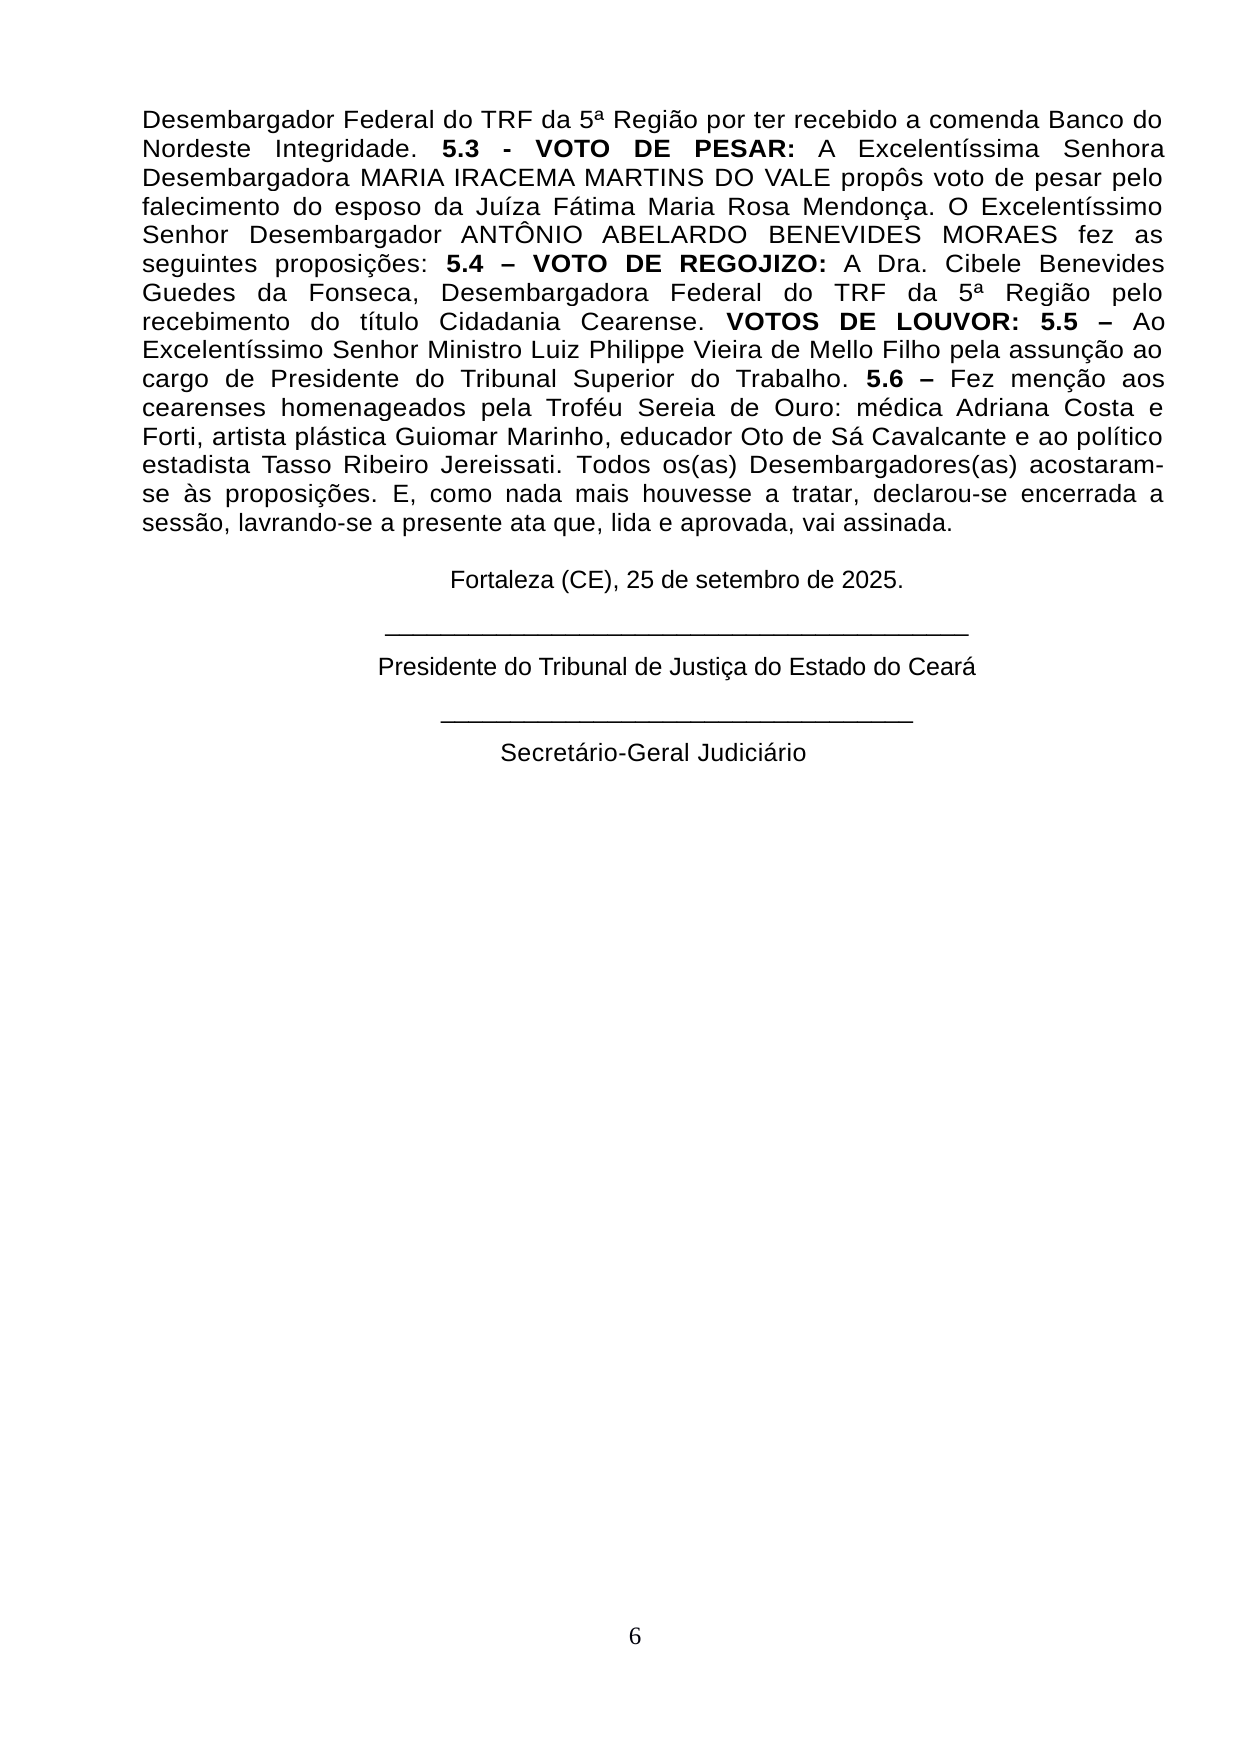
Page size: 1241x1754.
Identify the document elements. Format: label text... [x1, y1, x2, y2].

text Desembargador Federal do TRF da 5ª Região por ter recebido a comenda Banco do Nordeste Integridade. 5.3 - VOTO DE PESAR: A Excelentíssima Senhora Desembargadora MARIA IRACEMA MARTINS DO VALE propôs voto de pesar pelo falecimento do esposo da Juíza Fátima Maria Rosa Mendonça. O Excelentíssimo Senhor Desembargador ANTÔNIO ABELARDO BENEVIDES MORAES fez as seguintes proposições: 5.4 – VOTO DE REGOJIZO: A Dra. Cibele Benevides Guedes da Fonseca, Desembargadora Federal do TRF da 5ª Região pelo recebimento do título Cidadania Cearense. VOTOS DE LOUVOR: 5.5 – Ao Excelentíssimo Senhor Ministro Luiz Philippe Vieira de Mello Filho pela assunção ao cargo de Presidente do Tribunal Superior do Trabalho. 5.6 – Fez menção aos cearenses homenageados pela Troféu Sereia de Ouro: médica Adriana Costa e Forti, artista plástica Guiomar Marinho, educador Oto de Sá Cavalcante e ao político estadista Tasso Ribeiro Jereissati. Todos os(as) Desembargadores(as) acostaram-se às proposições. E, como nada mais houvesse a tratar, declarou-se encerrada a sessão, lavrando-se a presente ata que, lida e aprovada, vai assinada. [142, 105, 1165, 536]
text Secretário-Geral Judiciário [142, 738, 1165, 766]
text __________________________________________ [201, 608, 1153, 637]
text __________________________________ [201, 694, 1153, 723]
text Fortaleza (CE), 25 de setembro de 2025. [201, 565, 1153, 594]
text Presidente do Tribunal de Justiça do Estado do Ceará [201, 651, 1153, 680]
